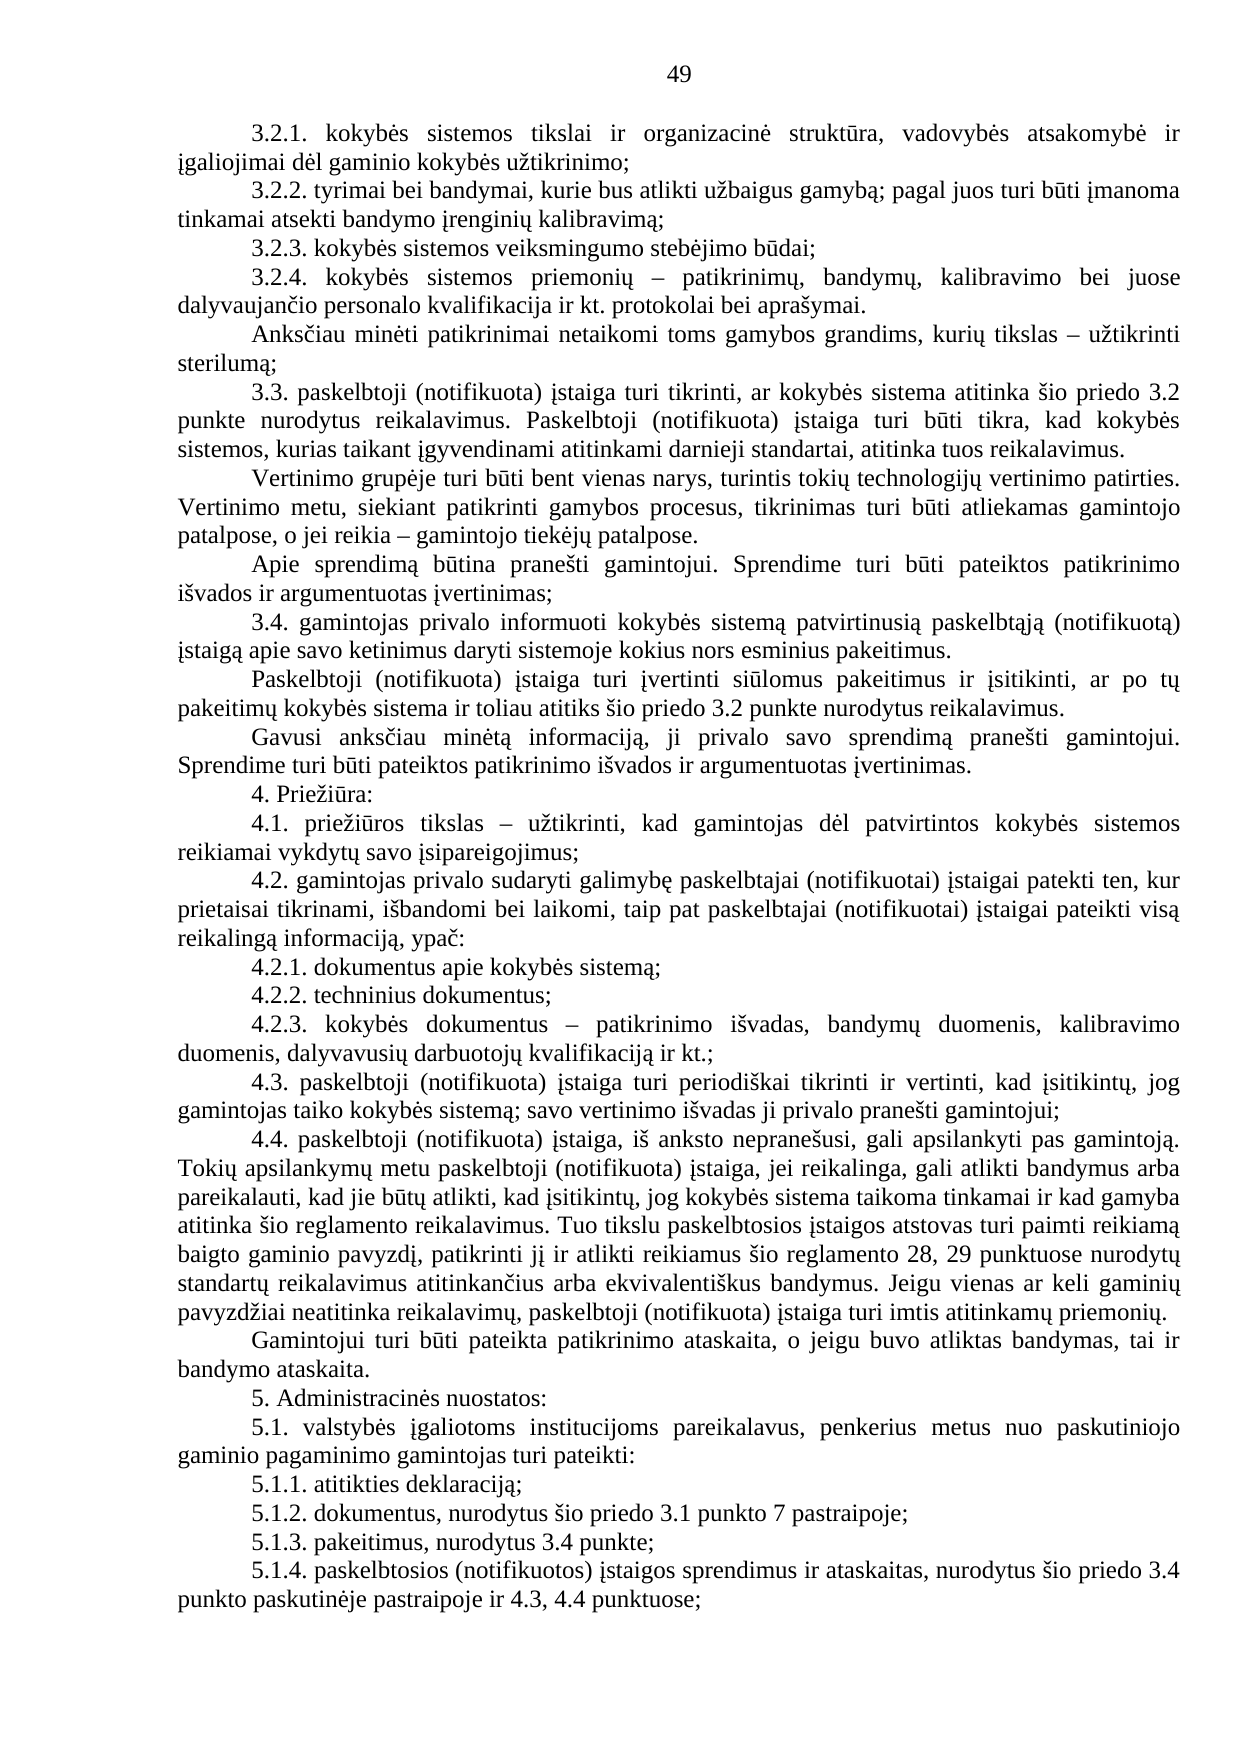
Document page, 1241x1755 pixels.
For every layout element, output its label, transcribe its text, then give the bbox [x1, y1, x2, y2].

text 5.1.1. atitikties deklaraciją; [177, 1469, 1181, 1498]
text Gavusi anksčiau minėtą informaciją, ji privalo savo sprendimą pranešti gamintojui. Sprendime turi būti pateiktos patikrinimo išvados ir argumentuotas įvertinimas. [177, 722, 1181, 779]
text 5. Administracinės nuostatos: [177, 1383, 1181, 1412]
text Gamintojui turi būti pateikta patikrinimo ataskaita, o jeigu buvo atliktas bandymas, tai ir bandymo ataskaita. [177, 1326, 1181, 1383]
text Vertinimo grupėje turi būti bent vienas narys, turintis tokių technologijų vertinimo patirties. Vertinimo metu, siekiant patikrinti gamybos procesus, tikrinimas turi būti atliekamas gamintojo patalpose, o jei reikia – gamintojo tiekėjų patalpose. [177, 463, 1181, 549]
text 3.2.2. tyrimai bei bandymai, kurie bus atlikti užbaigus gamybą; pagal juos turi būti įmanoma tinkamai atsekti bandymo įrenginių kalibravimą; [177, 176, 1181, 233]
text 5.1. valstybės įgaliotoms institucijoms pareikalavus, penkerius metus nuo paskutiniojo gaminio pagaminimo gamintojas turi pateikti: [177, 1412, 1181, 1469]
text 4.4. paskelbtoji (notifikuota) įstaiga, iš anksto nepranešusi, gali apsilankyti pas gamintoją. Tokių apsilankymų metu paskelbtoji (notifikuota) įstaiga, jei reikalinga, gali atlikti bandymus arba pareikalauti, kad jie būtų atlikti, kad įsitikintų, jog kokybės sistema taikoma tinkamai ir kad gamyba atitinka šio reglamento reikalavimus. Tuo tikslu paskelbtosios įstaigos atstovas turi paimti reikiamą baigto gaminio pavyzdį, patikrinti jį ir atlikti reikiamus šio reglamento 28, 29 punktuose nurodytų standartų reikalavimus atitinkančius arba ekvivalentiškus bandymus. Jeigu vienas ar keli gaminių pavyzdžiai neatitinka reikalavimų, paskelbtoji (notifikuota) įstaiga turi imtis atitinkamų priemonių. [177, 1124, 1181, 1326]
text 3.2.3. kokybės sistemos veiksmingumo stebėjimo būdai; [177, 233, 1181, 262]
text 3.2.4. kokybės sistemos priemonių – patikrinimų, bandymų, kalibravimo bei juose dalyvaujančio personalo kvalifikacija ir kt. protokolai bei aprašymai. [177, 262, 1181, 319]
text 4.1. priežiūros tikslas – užtikrinti, kad gamintojas dėl patvirtintos kokybės sistemos reikiamai vykdytų savo įsipareigojimus; [177, 808, 1181, 866]
text 4. Priežiūra: [177, 779, 1181, 808]
text 5.1.3. pakeitimus, nurodytus 3.4 punkte; [177, 1527, 1181, 1556]
text 4.3. paskelbtoji (notifikuota) įstaiga turi periodiškai tikrinti ir vertinti, kad įsitikintų, jog gamintojas taiko kokybės sistemą; savo vertinimo išvadas ji privalo pranešti gamintojui; [177, 1067, 1181, 1124]
text 4.2.3. kokybės dokumentus – patikrinimo išvadas, bandymų duomenis, kalibravimo duomenis, dalyvavusių darbuotojų kvalifikaciją ir kt.; [177, 1009, 1181, 1067]
text 4.2.1. dokumentus apie kokybės sistemą; [177, 952, 1181, 981]
text 3.2.1. kokybės sistemos tikslai ir organizacinė struktūra, vadovybės atsakomybė ir įgaliojimai dėl gaminio kokybės užtikrinimo; [177, 118, 1181, 176]
text 3.3. paskelbtoji (notifikuota) įstaiga turi tikrinti, ar kokybės sistema atitinka šio priedo 3.2 punkte nurodytus reikalavimus. Paskelbtoji (notifikuota) įstaiga turi būti tikra, kad kokybės sistemos, kurias taikant įgyvendinami atitinkami darnieji standartai, atitinka tuos reikalavimus. [177, 377, 1181, 463]
text 4.2. gamintojas privalo sudaryti galimybę paskelbtajai (notifikuotai) įstaigai patekti ten, kur prietaisai tikrinami, išbandomi bei laikomi, taip pat paskelbtajai (notifikuotai) įstaigai pateikti visą reikalingą informaciją, ypač: [177, 866, 1181, 952]
text Apie sprendimą būtina pranešti gamintojui. Sprendime turi būti pateiktos patikrinimo išvados ir argumentuotas įvertinimas; [177, 549, 1181, 607]
text Paskelbtoji (notifikuota) įstaiga turi įvertinti siūlomus pakeitimus ir įsitikinti, ar po tų pakeitimų kokybės sistema ir toliau atitiks šio priedo 3.2 punkte nurodytus reikalavimus. [177, 664, 1181, 722]
text 5.1.4. paskelbtosios (notifikuotos) įstaigos sprendimus ir ataskaitas, nurodytus šio priedo 3.4 punkto paskutinėje pastraipoje ir 4.3, 4.4 punktuose; [177, 1556, 1181, 1613]
text Anksčiau minėti patikrinimai netaikomi toms gamybos grandims, kurių tikslas – užtikrinti sterilumą; [177, 319, 1181, 377]
text 4.2.2. techninius dokumentus; [177, 981, 1181, 1009]
text 5.1.2. dokumentus, nurodytus šio priedo 3.1 punkto 7 pastraipoje; [177, 1498, 1181, 1527]
text 3.4. gamintojas privalo informuoti kokybės sistemą patvirtinusią paskelbtąją (notifikuotą) įstaigą apie savo ketinimus daryti sistemoje kokius nors esminius pakeitimus. [177, 607, 1181, 664]
